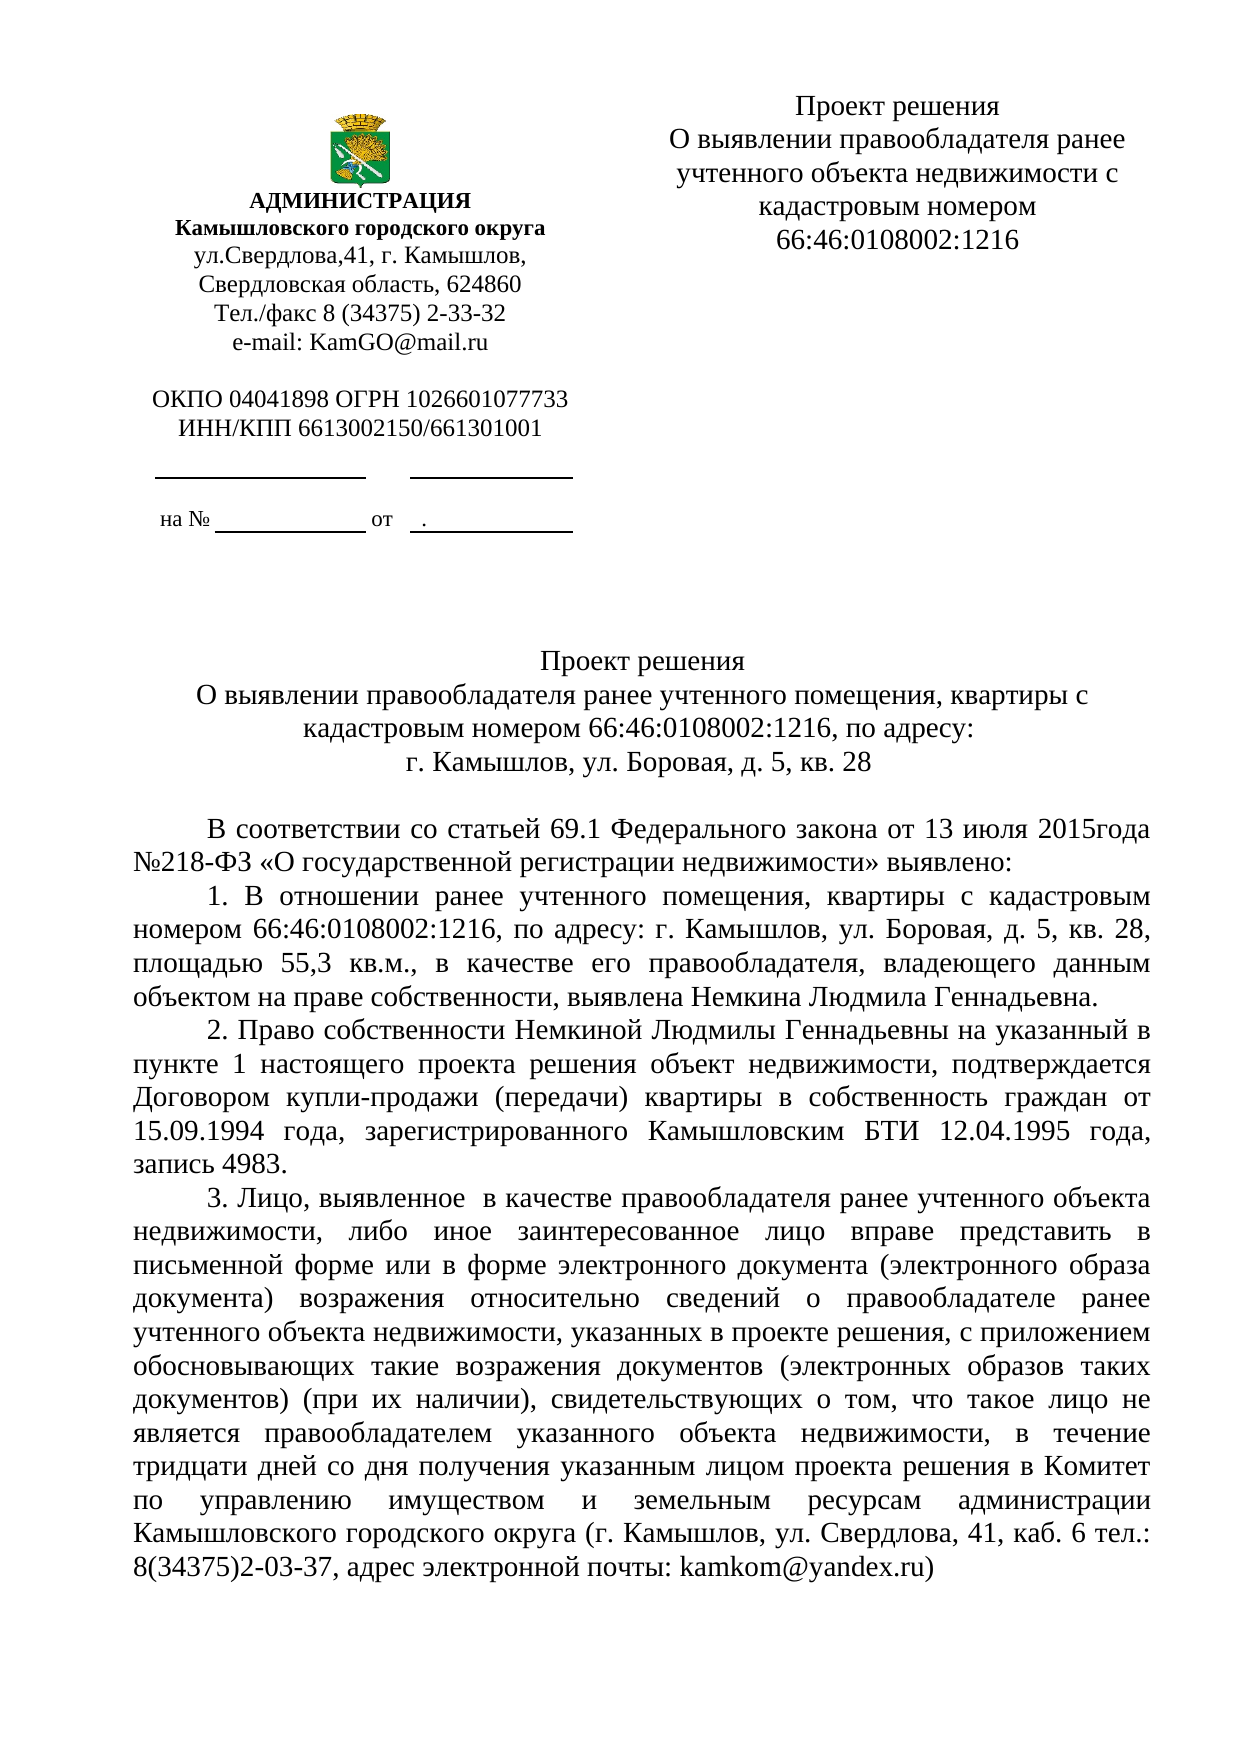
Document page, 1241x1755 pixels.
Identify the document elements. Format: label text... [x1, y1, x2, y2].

text В соответствии со статьей 69.1 Федерального закона от 13 июля 2015года №218-ФЗ «О государственной регистрации недвижимости» выявлено: [133, 811, 1152, 878]
table_cell . [410, 479, 572, 531]
table_cell [215, 479, 366, 531]
text 3. Лицо, выявленное в качестве правообладателя ранее учтенного объекта недвижимости, либо иное заинтересованное лицо вправе представить в письменной форме или в форме электронного документа (электронного образа документа) возражения относительно сведений о правообладателе ранее учтенного объекта недвижимости, указанных в проекте решения, с приложением обосновывающих такие возражения документов (электронных образов таких документов) (при их наличии), свидетельствующих о том, что такое лицо не является правообладателем указанного объекта недвижимости, в течение тридцати дней со дня получения указанным лицом проекта решения в Комитет по управлению имуществом и земельным ресурсам администрации Камышловского городского округа (г. Камышлов, ул. Свердлова, 41, каб. 6 тел.: 8(34375)2-03-37, адрес электронной почты: kamkom@yandex.ru) [133, 1180, 1152, 1582]
text 2. Право собственности Немкиной Людмилы Геннадьевны на указанный в пункте 1 настоящего проекта решения объект недвижимости, подтверждается Договором купли-продажи (передачи) квартиры в собственность граждан от 15.09.1994 года, зарегистрированного Камышловским БТИ 12.04.1995 года, запись 4983. [133, 1012, 1152, 1180]
text 1. В отношении ранее учтенного помещения, квартиры с кадастровым номером 66:46:0108002:1216, по адресу: г. Камышлов, ул. Боровая, д. 5, кв. 28, площадью 55,3 кв.м., в качестве его правообладателя, владеющего данным объектом на праве собственности, выявлена Немкина Людмила Геннадьевна. [133, 878, 1152, 1012]
text г. Камышлов, ул. Боровая, д. 5, кв. 28 [133, 744, 1152, 777]
table_header [587, 88, 631, 610]
text Проект решения [133, 643, 1152, 677]
table_cell на № [155, 479, 214, 531]
table_header АДМИНИСТРАЦИЯ Камышловского городского округа ул.Свердлова,41, г. Камышлов, Свердловская область, 624860 Тел./факс 8 (34375) 2-33-32 e-mail: KamGO@mail.ru ОКПО 04041898 ОГРН 1026601077733 ИНН/КПП 6613002150/661301001 [133, 88, 587, 610]
table_header № [366, 442, 410, 477]
text О выявлении правообладателя ранее учтенного помещения, квартиры с кадастровым номером 66:46:0108002:1216, по адресу: [133, 677, 1152, 744]
table_cell от [366, 477, 410, 531]
table_header %REG_NUM% [410, 442, 572, 477]
table_header %REG_DATE% [155, 442, 366, 477]
table_header Проект решения О выявлении правообладателя ранее учтенного объекта недвижимости с кадастровым номером 66:46:0108002:1216 [631, 88, 1163, 610]
